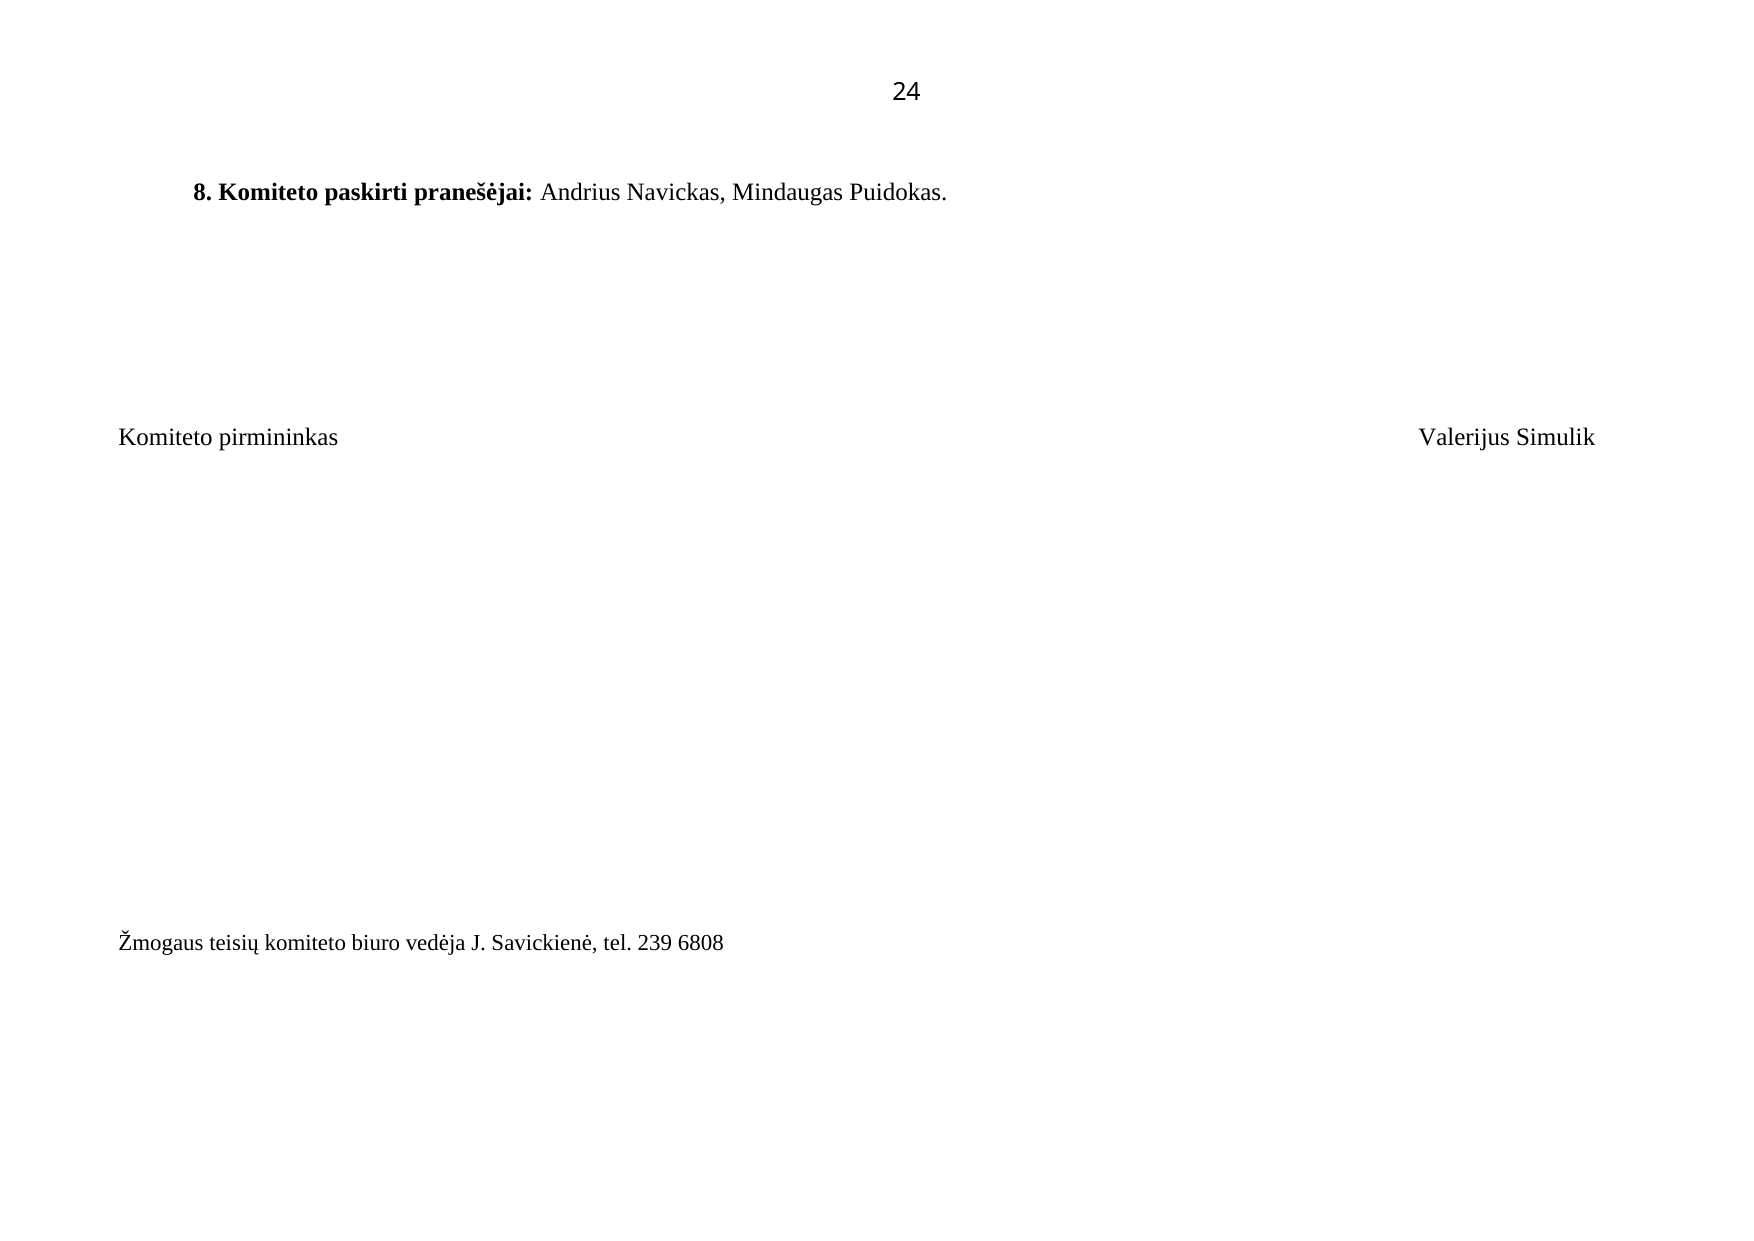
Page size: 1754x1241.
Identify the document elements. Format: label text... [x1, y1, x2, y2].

text Žmogaus teisių komiteto biuro vedėja J. Savickienė, tel. 239 6808 [118, 929, 1695, 956]
text 8. Komiteto paskirti pranešėjai: Andrius Navickas, Mindaugas Puidokas. [118, 177, 1695, 206]
text Komiteto pirmininkas Valerijus Simulik [118, 422, 1695, 450]
